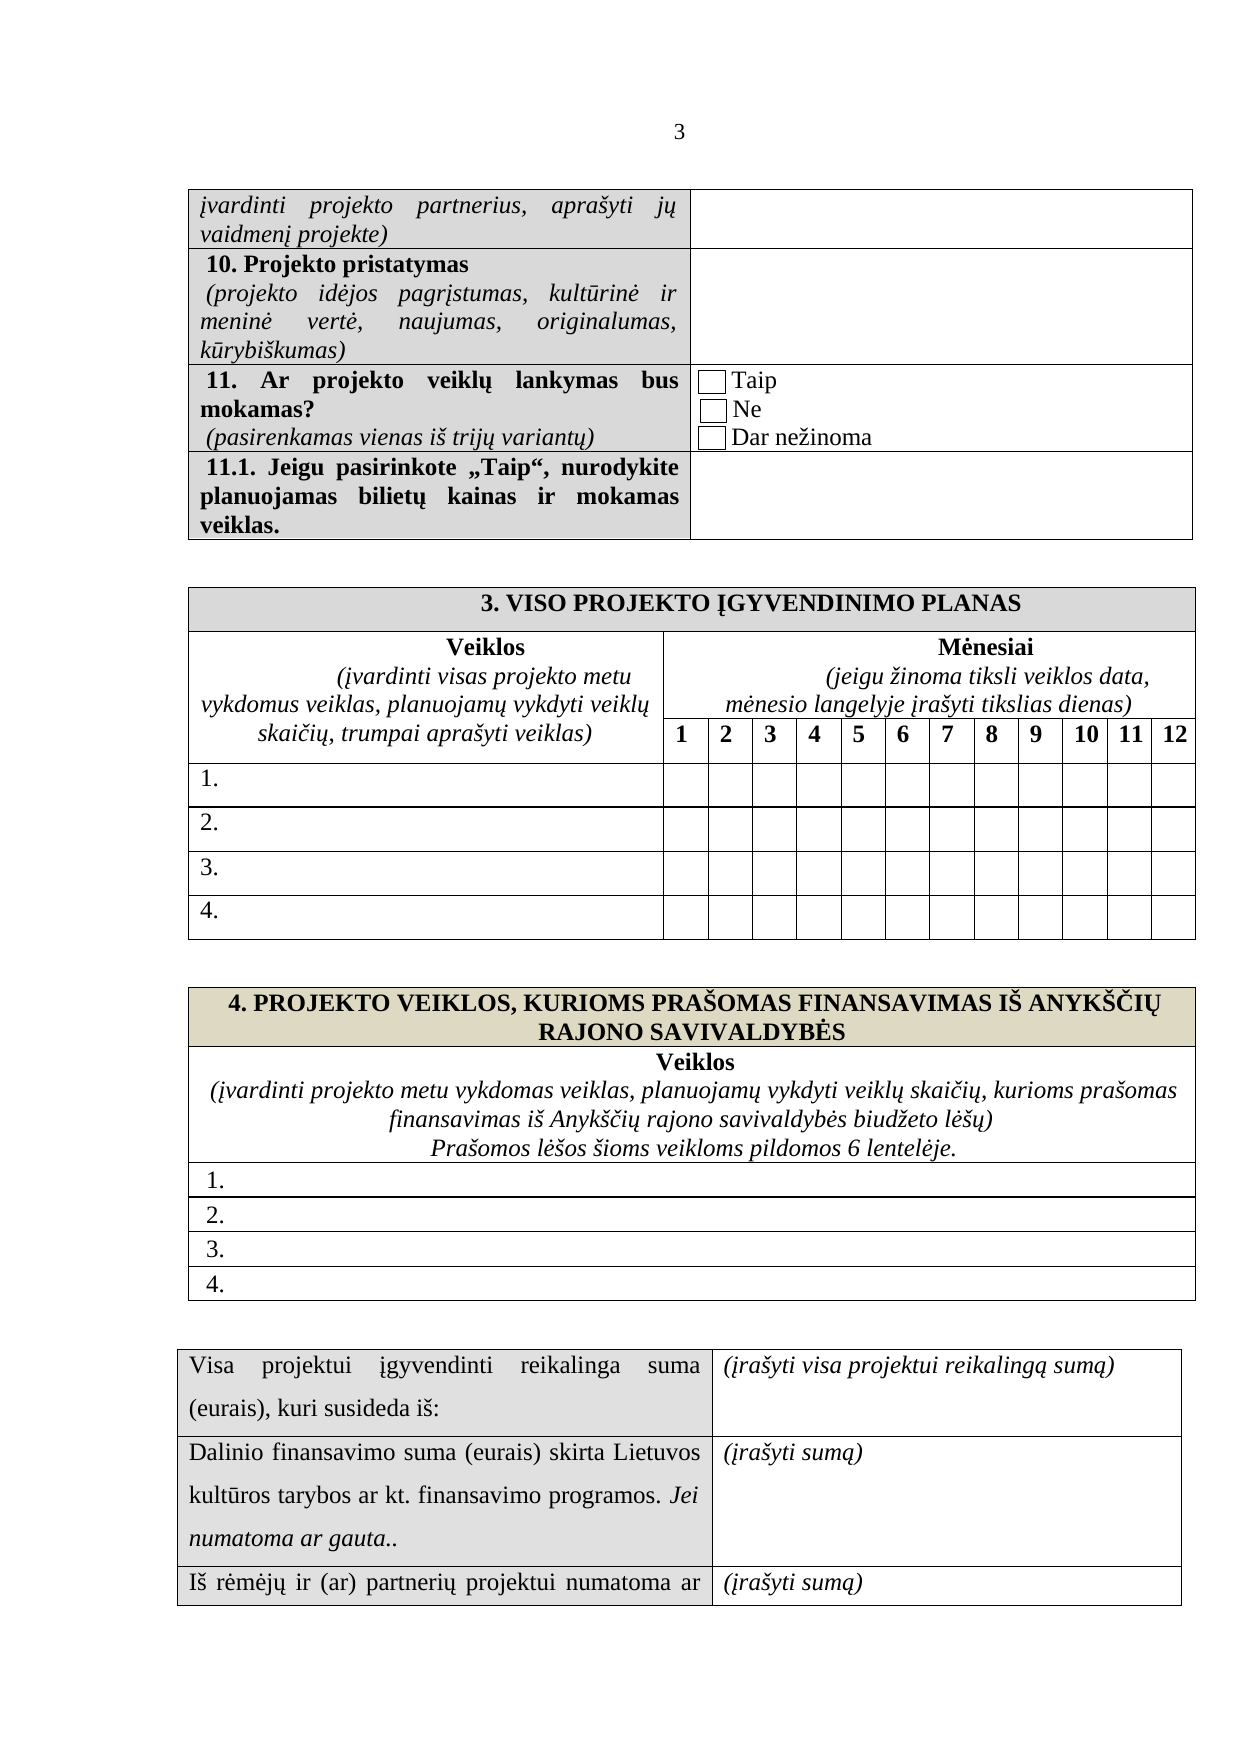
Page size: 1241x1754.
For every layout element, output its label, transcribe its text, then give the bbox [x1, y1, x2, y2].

table_cell 12 [1152, 719, 1195, 762]
table_cell [753, 852, 796, 894]
table_cell 3 [753, 719, 796, 762]
table_cell [975, 764, 1018, 806]
table_cell 6 [886, 719, 929, 762]
table_cell [797, 852, 841, 894]
table_cell [1152, 852, 1195, 894]
table_cell [1063, 852, 1107, 894]
table_cell 4. [189, 896, 663, 939]
table_cell [1108, 808, 1151, 851]
table_cell [709, 764, 752, 806]
table_cell 11.1. Jeigu pasirinkote „Taip“, nurodykite planuojamas bilietų kainas ir mokamas veiklas. [189, 452, 690, 538]
table_cell [664, 852, 708, 894]
table_cell [1152, 764, 1195, 806]
table_cell [886, 808, 929, 851]
table_cell [753, 764, 796, 806]
table_cell 5 [842, 719, 885, 762]
table_cell [664, 764, 708, 806]
table_cell [842, 808, 885, 851]
table_cell [1108, 764, 1151, 806]
table_cell [975, 808, 1018, 851]
table_cell [1019, 808, 1062, 851]
table_cell 10 [1063, 719, 1107, 762]
table_cell Iš rėmėjų ir (ar) partnerių projektui numatoma ar [178, 1567, 712, 1605]
table_header (įrašyti visa projektui reikalingą sumą) [713, 1350, 1181, 1436]
table_cell 4 [797, 719, 841, 762]
table_cell 11 [1108, 719, 1151, 762]
table_cell 3. [189, 1232, 1195, 1266]
table_cell [709, 808, 752, 851]
table_cell [691, 452, 1192, 538]
table_header Visa projektui įgyvendinti reikalinga suma (eurais), kuri susideda iš: [178, 1350, 712, 1436]
table_cell [797, 808, 841, 851]
table_cell [797, 896, 841, 939]
table_cell [975, 852, 1018, 894]
table_cell [1063, 808, 1107, 851]
table_cell 10. Projekto pristatymas (projekto idėjos pagrįstumas, kultūrinė ir meninė vertė, naujumas, originalumas, kūrybiškumas) [189, 249, 690, 364]
table_cell Mėnesiai (jeigu žinoma tiksli veiklos data, mėnesio langelyje įrašyti tikslias dienas) [664, 632, 1195, 718]
table_cell Taip Ne Dar nežinoma [691, 365, 1192, 451]
table_cell [1063, 764, 1107, 806]
table_cell [930, 896, 974, 939]
table_cell [1063, 896, 1107, 939]
table_header 3. VISO PROJEKTO ĮGYVENDINIMO PLANAS [189, 588, 1195, 631]
table_cell [886, 852, 929, 894]
table_cell 2. [189, 1198, 1195, 1231]
table_cell [930, 808, 974, 851]
table_cell 2. [189, 808, 663, 851]
table_cell Veiklos (įvardinti visas projekto metu vykdomus veiklas, planuojamų vykdyti veiklų skaičių, trumpai aprašyti veiklas) [189, 632, 663, 762]
table_cell [975, 896, 1018, 939]
table_cell [1019, 852, 1062, 894]
table_cell 1. [189, 764, 663, 806]
table_cell [930, 852, 974, 894]
table_cell 7 [930, 719, 974, 762]
table_cell [1152, 896, 1195, 939]
table_cell 1 [664, 719, 708, 762]
table_cell [886, 896, 929, 939]
table_cell [709, 852, 752, 894]
table_cell [664, 808, 708, 851]
table_cell [691, 249, 1192, 364]
table_cell [1152, 808, 1195, 851]
table_cell [842, 896, 885, 939]
table_cell 11. Ar projekto veiklų lankymas bus mokamas? (pasirenkamas vienas iš trijų variantų) [189, 365, 690, 451]
table_cell [886, 764, 929, 806]
table_cell [797, 764, 841, 806]
table_cell [753, 896, 796, 939]
table_cell [664, 896, 708, 939]
table_cell 4. [189, 1267, 1195, 1300]
table_cell [709, 896, 752, 939]
table_cell [1019, 896, 1062, 939]
table_cell [1108, 852, 1151, 894]
table_cell įvardinti projekto partnerius, aprašyti jų vaidmenį projekte) [189, 190, 690, 248]
table_cell [691, 190, 1192, 248]
table_cell 3. [189, 852, 663, 894]
table_cell Veiklos (įvardinti projekto metu vykdomas veiklas, planuojamų vykdyti veiklų skaičių, kurioms prašomas finansavimas iš Anykščių rajono savivaldybės biudžeto lėšų) Prašomos lėšos šioms veikloms pildomos 6 lentelėje. [189, 1047, 1195, 1162]
table_cell 2 [709, 719, 752, 762]
table_cell [1108, 896, 1151, 939]
table_cell 1. [189, 1163, 1195, 1196]
table_cell (įrašyti sumą) [713, 1437, 1181, 1566]
table_cell 8 [975, 719, 1018, 762]
table_cell Dalinio finansavimo suma (eurais) skirta Lietuvos kultūros tarybos ar kt. finansavimo programos. Jei numatoma ar gauta.. [178, 1437, 712, 1566]
table_cell (įrašyti sumą) [713, 1567, 1181, 1605]
table_cell [842, 852, 885, 894]
table_cell [930, 764, 974, 806]
table_cell [842, 764, 885, 806]
table_cell 9 [1019, 719, 1062, 762]
table_header 4. PROJEKTO VEIKLOS, KURIOMS PRAŠOMAS FINANSAVIMAS IŠ ANYKŠČIŲ RAJONO SAVIVALDYBĖS [189, 988, 1195, 1046]
table_cell [1019, 764, 1062, 806]
table_cell [753, 808, 796, 851]
